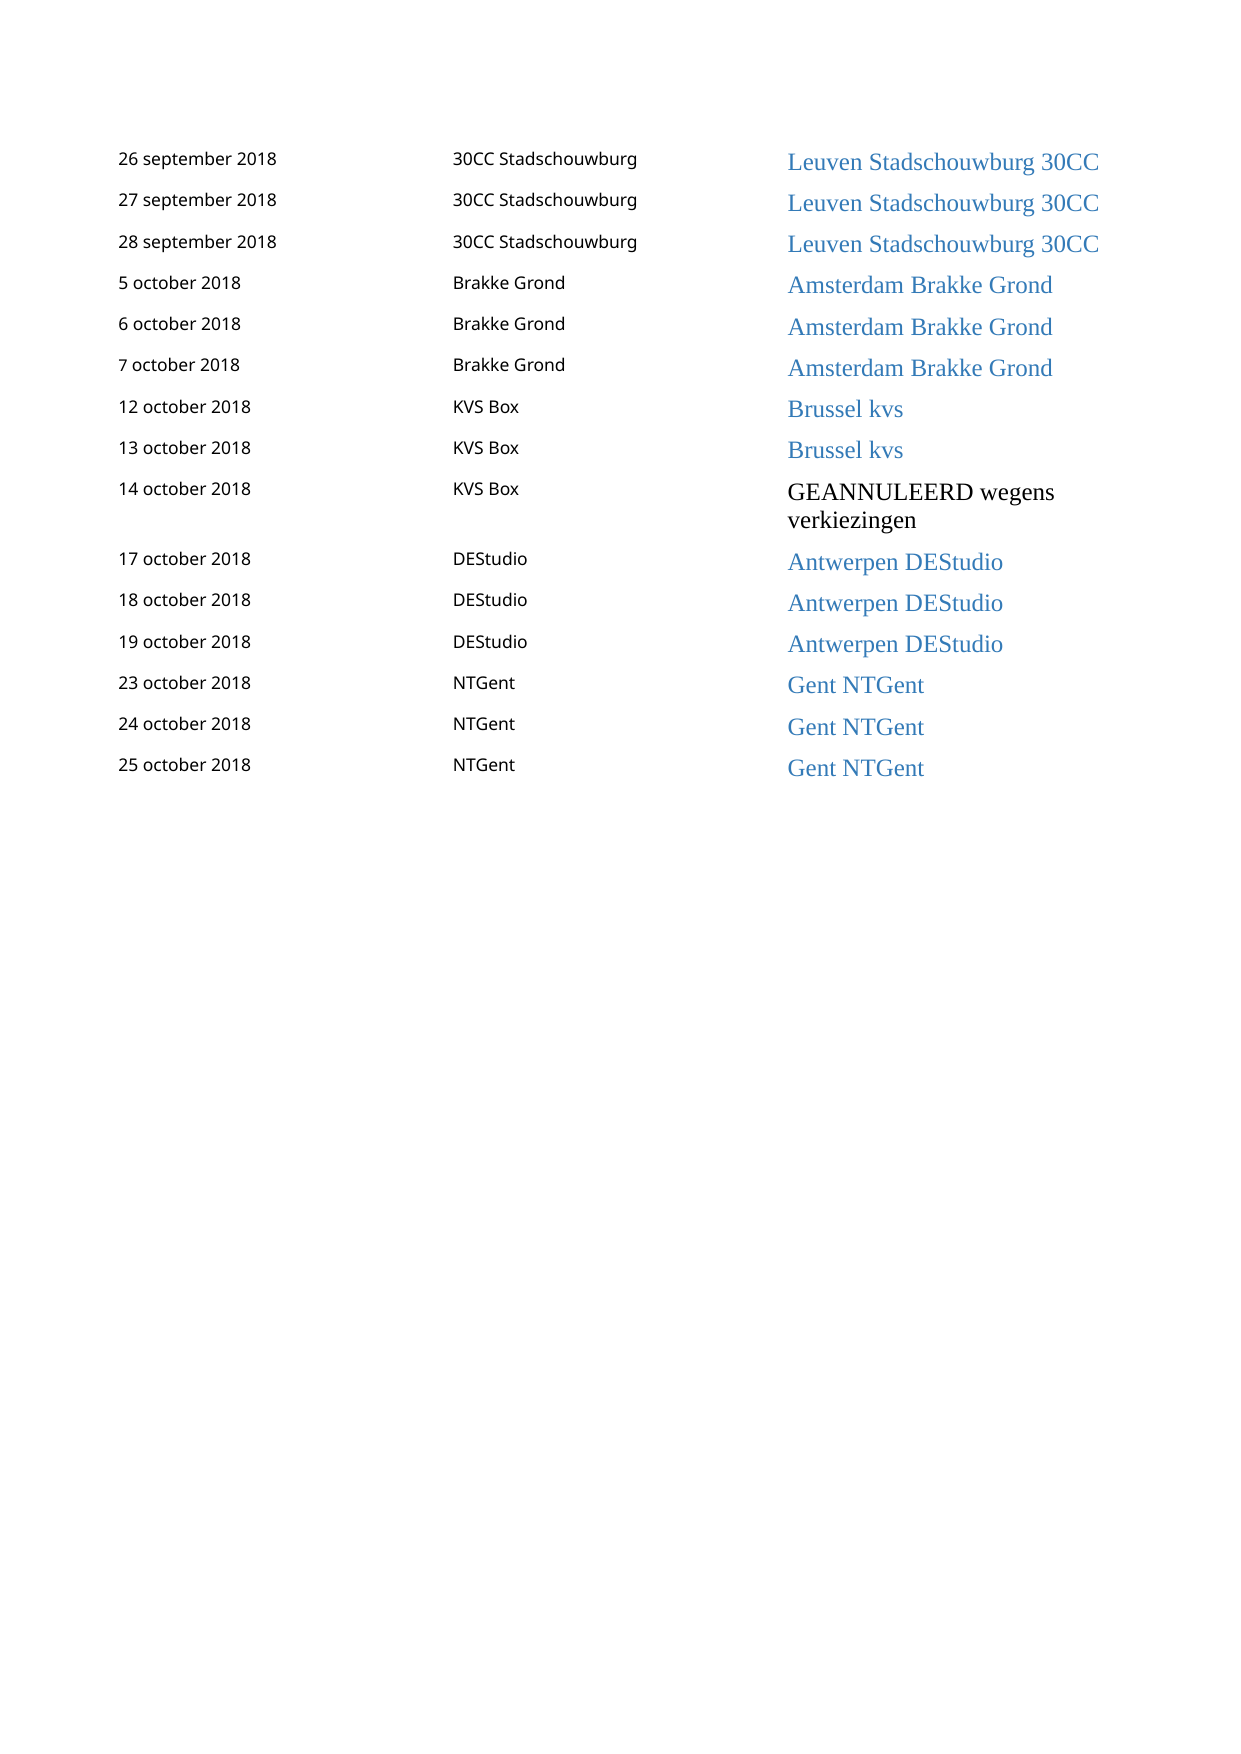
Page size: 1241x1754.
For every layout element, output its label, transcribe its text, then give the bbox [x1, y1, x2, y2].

table_cell NTGent [453, 712, 787, 753]
table_cell 27 september 2018 [118, 188, 453, 229]
table_header 30CC Stadschouwburg [453, 147, 787, 188]
table_cell 30CC Stadschouwburg [453, 229, 787, 271]
table_cell 25 october 2018 [118, 753, 453, 794]
table_cell NTGent [453, 671, 787, 712]
table_cell Amsterdam Brakke Grond [788, 271, 1122, 312]
table_cell Amsterdam Brakke Grond [788, 353, 1122, 394]
table_cell Antwerpen DEStudio [788, 629, 1122, 671]
table_cell Gent NTGent [788, 712, 1122, 753]
table_cell KVS Box [453, 477, 787, 547]
table_header Leuven Stadschouwburg 30CC [788, 147, 1122, 188]
table_cell Brussel kvs [788, 436, 1122, 477]
table_header 26 september 2018 [118, 147, 453, 188]
table_cell 23 october 2018 [118, 671, 453, 712]
table_cell 28 september 2018 [118, 229, 453, 271]
table_cell 14 october 2018 [118, 477, 453, 547]
table_cell 13 october 2018 [118, 436, 453, 477]
table_cell 17 october 2018 [118, 547, 453, 588]
table_cell DEStudio [453, 588, 787, 629]
table_cell Brakke Grond [453, 271, 787, 312]
table_cell Amsterdam Brakke Grond [788, 312, 1122, 353]
table_cell 7 october 2018 [118, 353, 453, 394]
table_cell DEStudio [453, 629, 787, 671]
table_cell Leuven Stadschouwburg 30CC [788, 229, 1122, 271]
table_cell 5 october 2018 [118, 271, 453, 312]
table_cell Gent NTGent [788, 671, 1122, 712]
table_cell KVS Box [453, 436, 787, 477]
table_cell Antwerpen DEStudio [788, 547, 1122, 588]
table_cell 18 october 2018 [118, 588, 453, 629]
table_cell DEStudio [453, 547, 787, 588]
table_cell Gent NTGent [788, 753, 1122, 794]
table_cell 30CC Stadschouwburg [453, 188, 787, 229]
table_cell KVS Box [453, 394, 787, 436]
table_cell Brussel kvs [788, 394, 1122, 436]
table_cell Brakke Grond [453, 353, 787, 394]
table_cell GEANNULEERD wegens verkiezingen [788, 477, 1122, 547]
table_cell 24 october 2018 [118, 712, 453, 753]
table_cell Antwerpen DEStudio [788, 588, 1122, 629]
table_cell Leuven Stadschouwburg 30CC [788, 188, 1122, 229]
table_cell NTGent [453, 753, 787, 794]
table_cell 19 october 2018 [118, 629, 453, 671]
table_cell 12 october 2018 [118, 394, 453, 436]
table_cell 6 october 2018 [118, 312, 453, 353]
table_cell Brakke Grond [453, 312, 787, 353]
